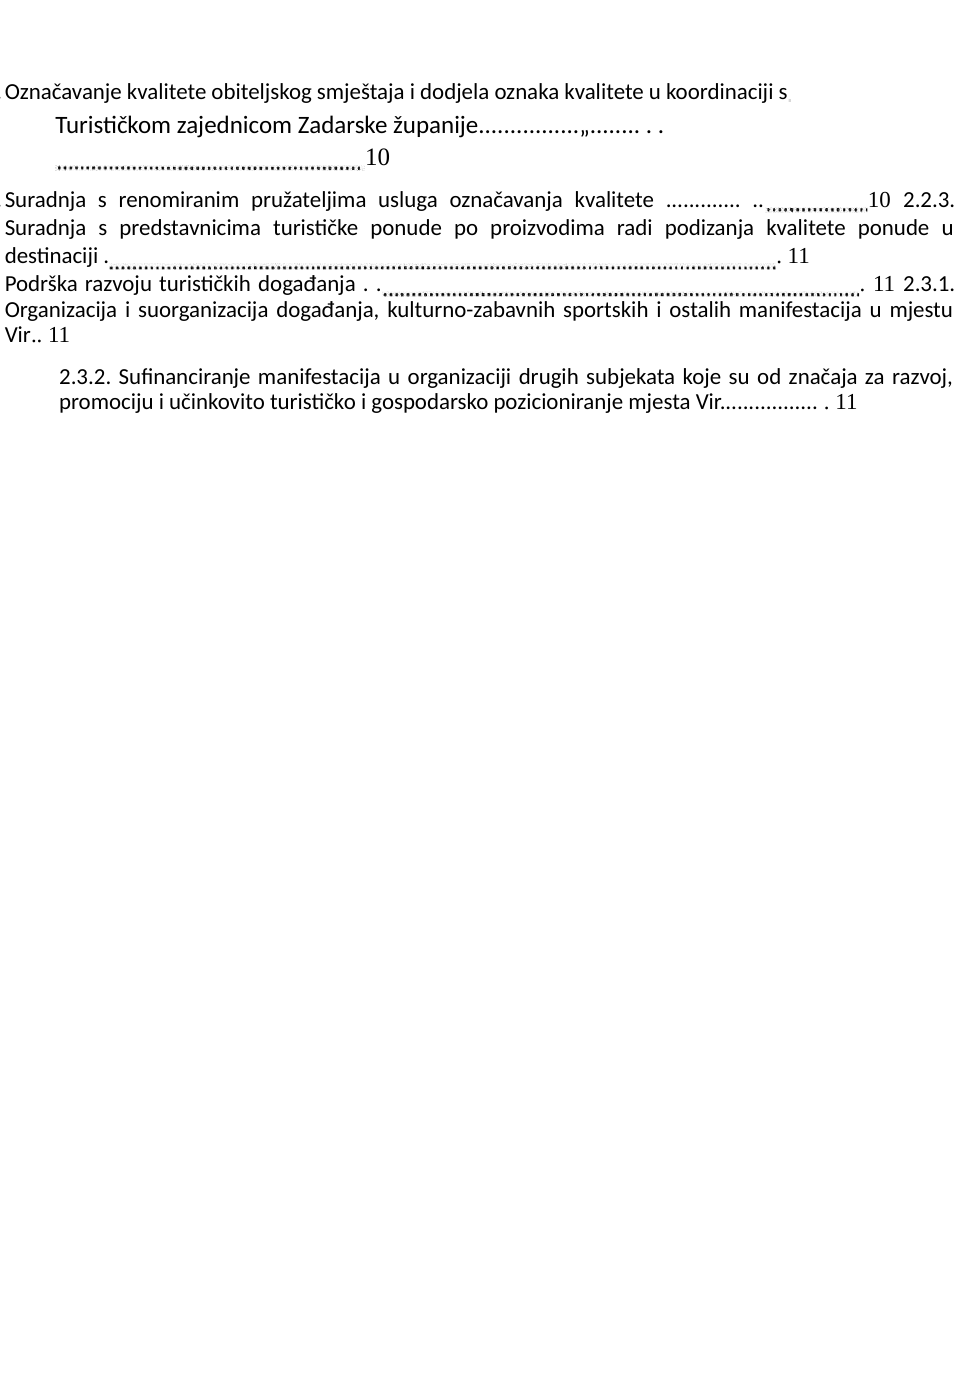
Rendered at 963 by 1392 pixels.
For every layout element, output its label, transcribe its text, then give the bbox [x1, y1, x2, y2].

list Suradnja s renomiranim pružateljima usluga označavanja kvalitete ............. ..10 2.2.3. Suradnja s predstavnicima turističke ponude po proizvodima radi podizanja kvalitete ponude u destinaciji .. 11 [0, 183, 955, 270]
list Označavanje kvalitete obiteljskog smještaja i dodjela oznaka kvalitete u koordinaciji s [0, 75, 955, 106]
text 2.3.2. Sufinanciranje manifestacija u organizaciji drugih subjekata koje su od značaja za razvoj, promociju i učinkovito turističko i gospodarsko pozicioniranje mjesta Vir................. . 11 [59, 364, 955, 415]
text Turističkom zajednicom Zadarske županije................„........ . .10 [55, 109, 956, 170]
list Podrška razvoju turističkih događanja . .. 11 2.3.1. Organizacija i suorganizacija događanja, kulturno-zabavnih sportskih i ostalih manifestacija u mjestu Vir.. 11 [0, 270, 955, 348]
